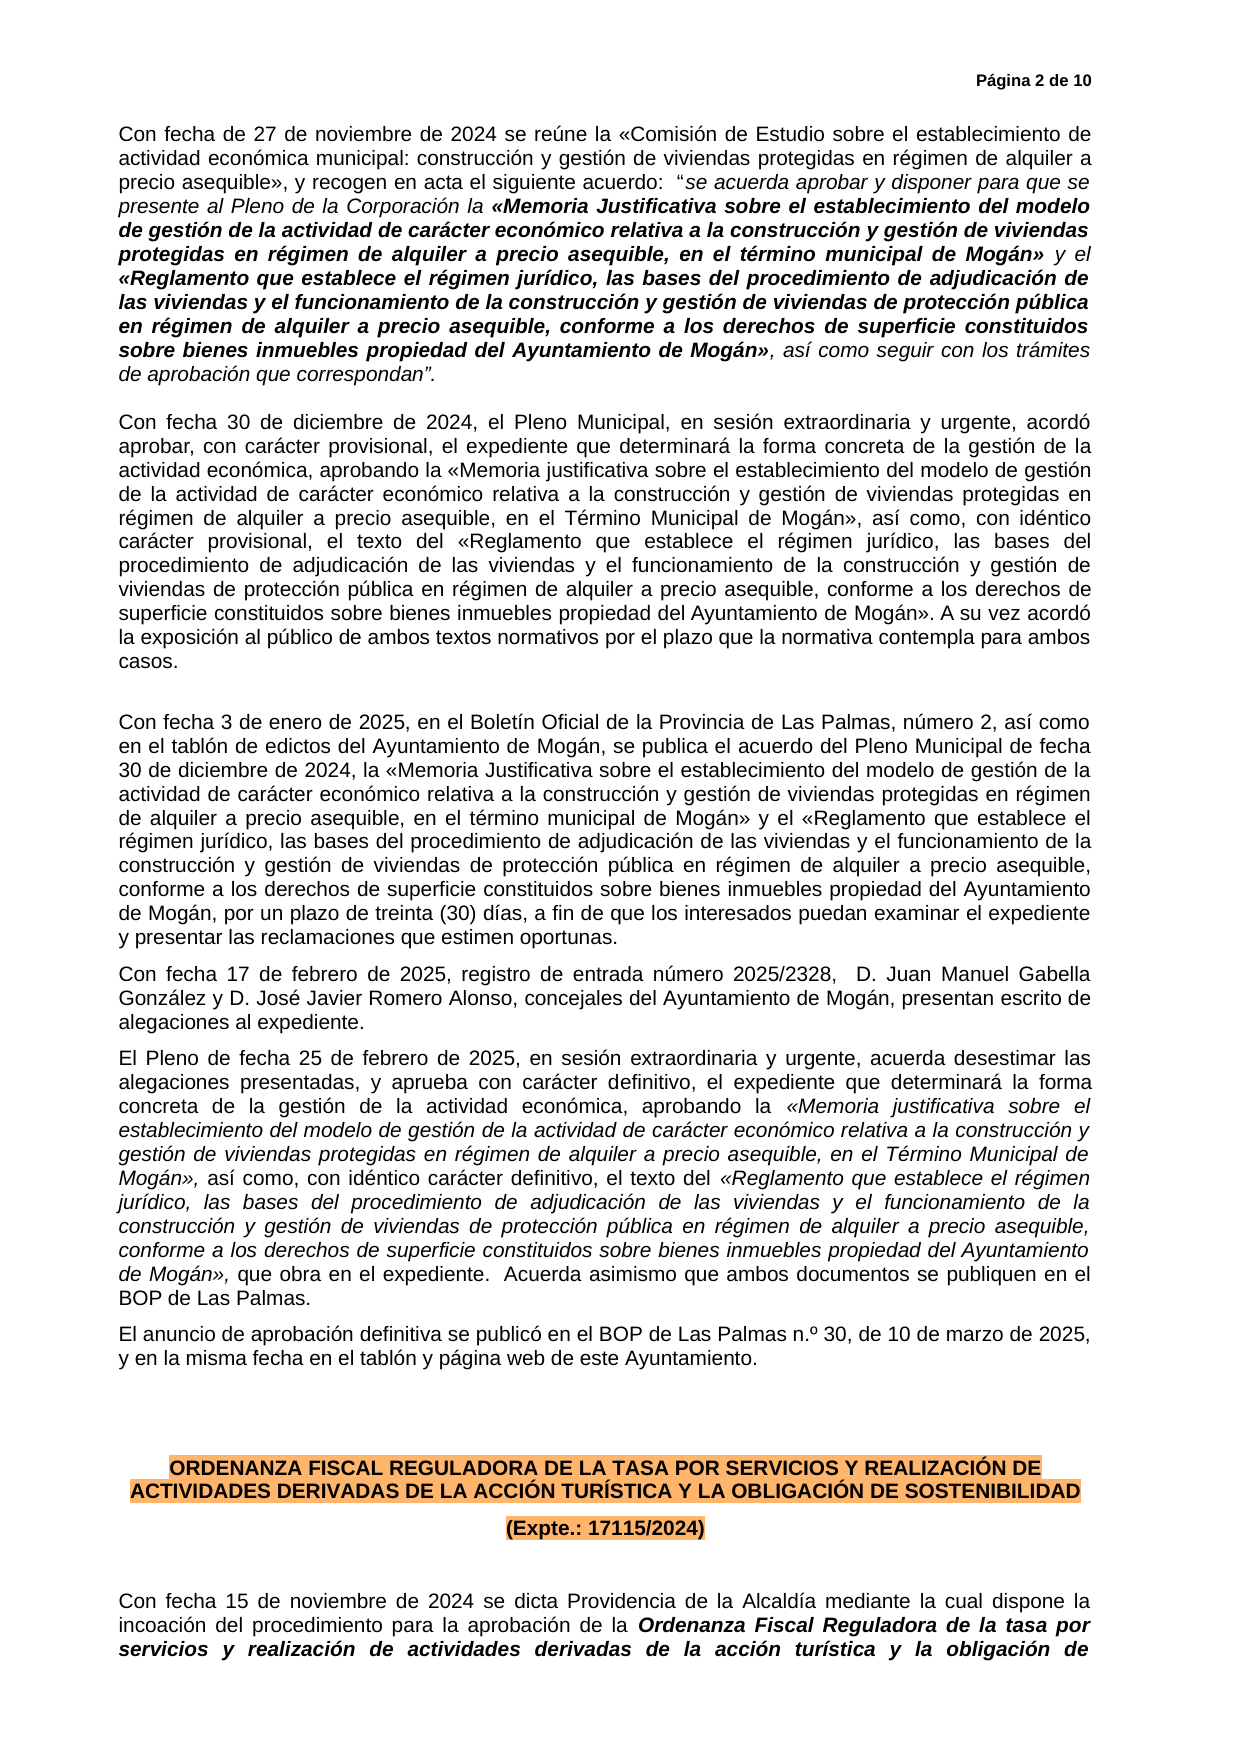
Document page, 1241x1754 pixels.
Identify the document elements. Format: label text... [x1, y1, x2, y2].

text (Expte.: 17115/2024) [118, 1516, 1092, 1540]
text Con fecha de 27 de noviembre de 2024 se reúne la «Comisión de Estudio sobre el establecimiento de actividad económica municipal: construcción y gestión de viviendas protegidas en régimen de alquiler a precio asequible», y recogen en acta el siguiente acuerdo: “se acuerda aprobar y disponer para que se presente al Pleno de la Corporación la «Memoria Justificativa sobre el establecimiento del modelo de gestión de la actividad de carácter económico relativa a la construcción y gestión de viviendas protegidas en régimen de alquiler a precio asequible, en el término municipal de Mogán» y el «Reglamento que establece el régimen jurídico, las bases del procedimiento de adjudicación de las viviendas y el funcionamiento de la construcción y gestión de viviendas de protección pública en régimen de alquiler a precio asequible, conforme a los derechos de superficie constituidos sobre bienes inmuebles propiedad del Ayuntamiento de Mogán», así como seguir con los trámites de aprobación que correspondan”. [118, 122, 1092, 386]
text El anuncio de aprobación definitiva se publicó en el BOP de Las Palmas n.º 30, de 10 de marzo de 2025, y en la misma fecha en el tablón y página web de este Ayuntamiento. [118, 1322, 1092, 1370]
text Con fecha 17 de febrero de 2025, registro de entrada número 2025/2328, D. Juan Manuel Gabella González y D. José Javier Romero Alonso, concejales del Ayuntamiento de Mogán, presentan escrito de alegaciones al expediente. [118, 962, 1092, 1033]
text ORDENANZA FISCAL REGULADORA DE LA TASA POR SERVICIOS Y REALIZACIÓN DE ACTIVIDADES DERIVADAS DE LA ACCIÓN TURÍSTICA Y LA OBLIGACIÓN DE SOSTENIBILIDAD [118, 1455, 1092, 1503]
text Con fecha 3 de enero de 2025, en el Boletín Oficial de la Provincia de Las Palmas, número 2, así como en el tablón de edictos del Ayuntamiento de Mogán, se publica el acuerdo del Pleno Municipal de fecha 30 de diciembre de 2024, la «Memoria Justificativa sobre el establecimiento del modelo de gestión de la actividad de carácter económico relativa a la construcción y gestión de viviendas protegidas en régimen de alquiler a precio asequible, en el término municipal de Mogán» y el «Reglamento que establece el régimen jurídico, las bases del procedimiento de adjudicación de las viviendas y el funcionamiento de la construcción y gestión de viviendas de protección pública en régimen de alquiler a precio asequible, conforme a los derechos de superficie constituidos sobre bienes inmuebles propiedad del Ayuntamiento de Mogán, por un plazo de treinta (30) días, a fin de que los interesados puedan examinar el expediente y presentar las reclamaciones que estimen oportunas. [118, 709, 1092, 949]
text El Pleno de fecha 25 de febrero de 2025, en sesión extraordinaria y urgente, acuerda desestimar las alegaciones presentadas, y aprueba con carácter definitivo, el expediente que determinará la forma concreta de la gestión de la actividad económica, aprobando la «Memoria justificativa sobre el establecimiento del modelo de gestión de la actividad de carácter económico relativa a la construcción y gestión de viviendas protegidas en régimen de alquiler a precio asequible, en el Término Municipal de Mogán», así como, con idéntico carácter definitivo, el texto del «Reglamento que establece el régimen jurídico, las bases del procedimiento de adjudicación de las viviendas y el funcionamiento de la construcción y gestión de viviendas de protección pública en régimen de alquiler a precio asequible, conforme a los derechos de superficie constituidos sobre bienes inmuebles propiedad del Ayuntamiento de Mogán», que obra en el expediente. Acuerda asimismo que ambos documentos se publiquen en el BOP de Las Palmas. [118, 1046, 1092, 1309]
text Con fecha 15 de noviembre de 2024 se dicta Providencia de la Alcaldía mediante la cual dispone la incoación del procedimiento para la aprobación de la Ordenanza Fiscal Reguladora de la tasa por servicios y realización de actividades derivadas de la acción turística y la obligación de [118, 1589, 1092, 1661]
text Con fecha 30 de diciembre de 2024, el Pleno Municipal, en sesión extraordinaria y urgente, acordó aprobar, con carácter provisional, el expediente que determinará la forma concreta de la gestión de la actividad económica, aprobando la «Memoria justificativa sobre el establecimiento del modelo de gestión de la actividad de carácter económico relativa a la construcción y gestión de viviendas protegidas en régimen de alquiler a precio asequible, en el Término Municipal de Mogán», así como, con idéntico carácter provisional, el texto del «Reglamento que establece el régimen jurídico, las bases del procedimiento de adjudicación de las viviendas y el funcionamiento de la construcción y gestión de viviendas de protección pública en régimen de alquiler a precio asequible, conforme a los derechos de superficie constituidos sobre bienes inmuebles propiedad del Ayuntamiento de Mogán». A su vez acordó la exposición al público de ambos textos normativos por el plazo que la normativa contempla para ambos casos. [118, 409, 1092, 673]
